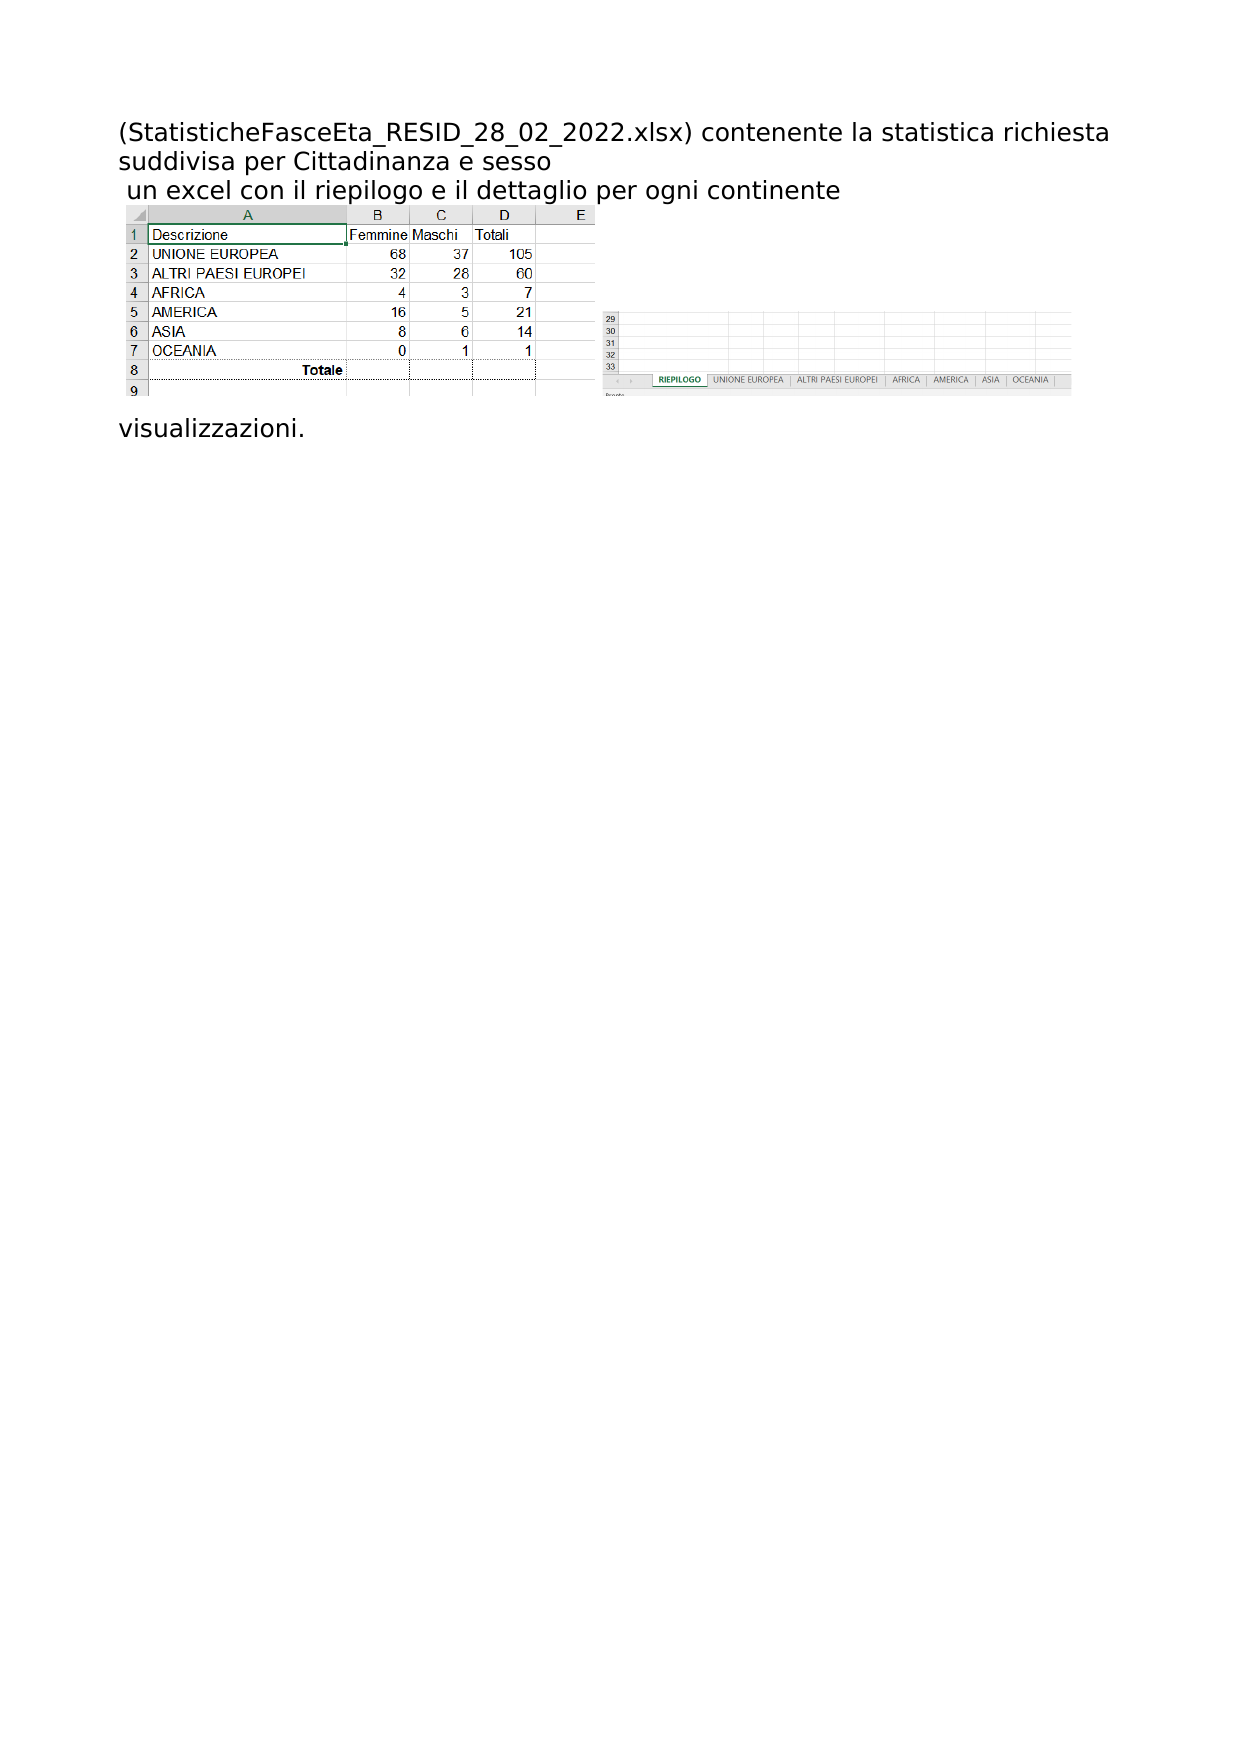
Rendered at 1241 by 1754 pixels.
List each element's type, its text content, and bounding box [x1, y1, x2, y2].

text (StatisticheFasceEta_RESID_28_02_2022.xlsx) contenente la statistica richiesta suddivisa per Cittadinanza e sesso un excel con il riepilogo e il dettaglio per ogni continente [118, 118, 1122, 402]
picture [126, 205, 595, 396]
text visualizzazioni. [118, 414, 1122, 443]
picture [602, 311, 1072, 396]
